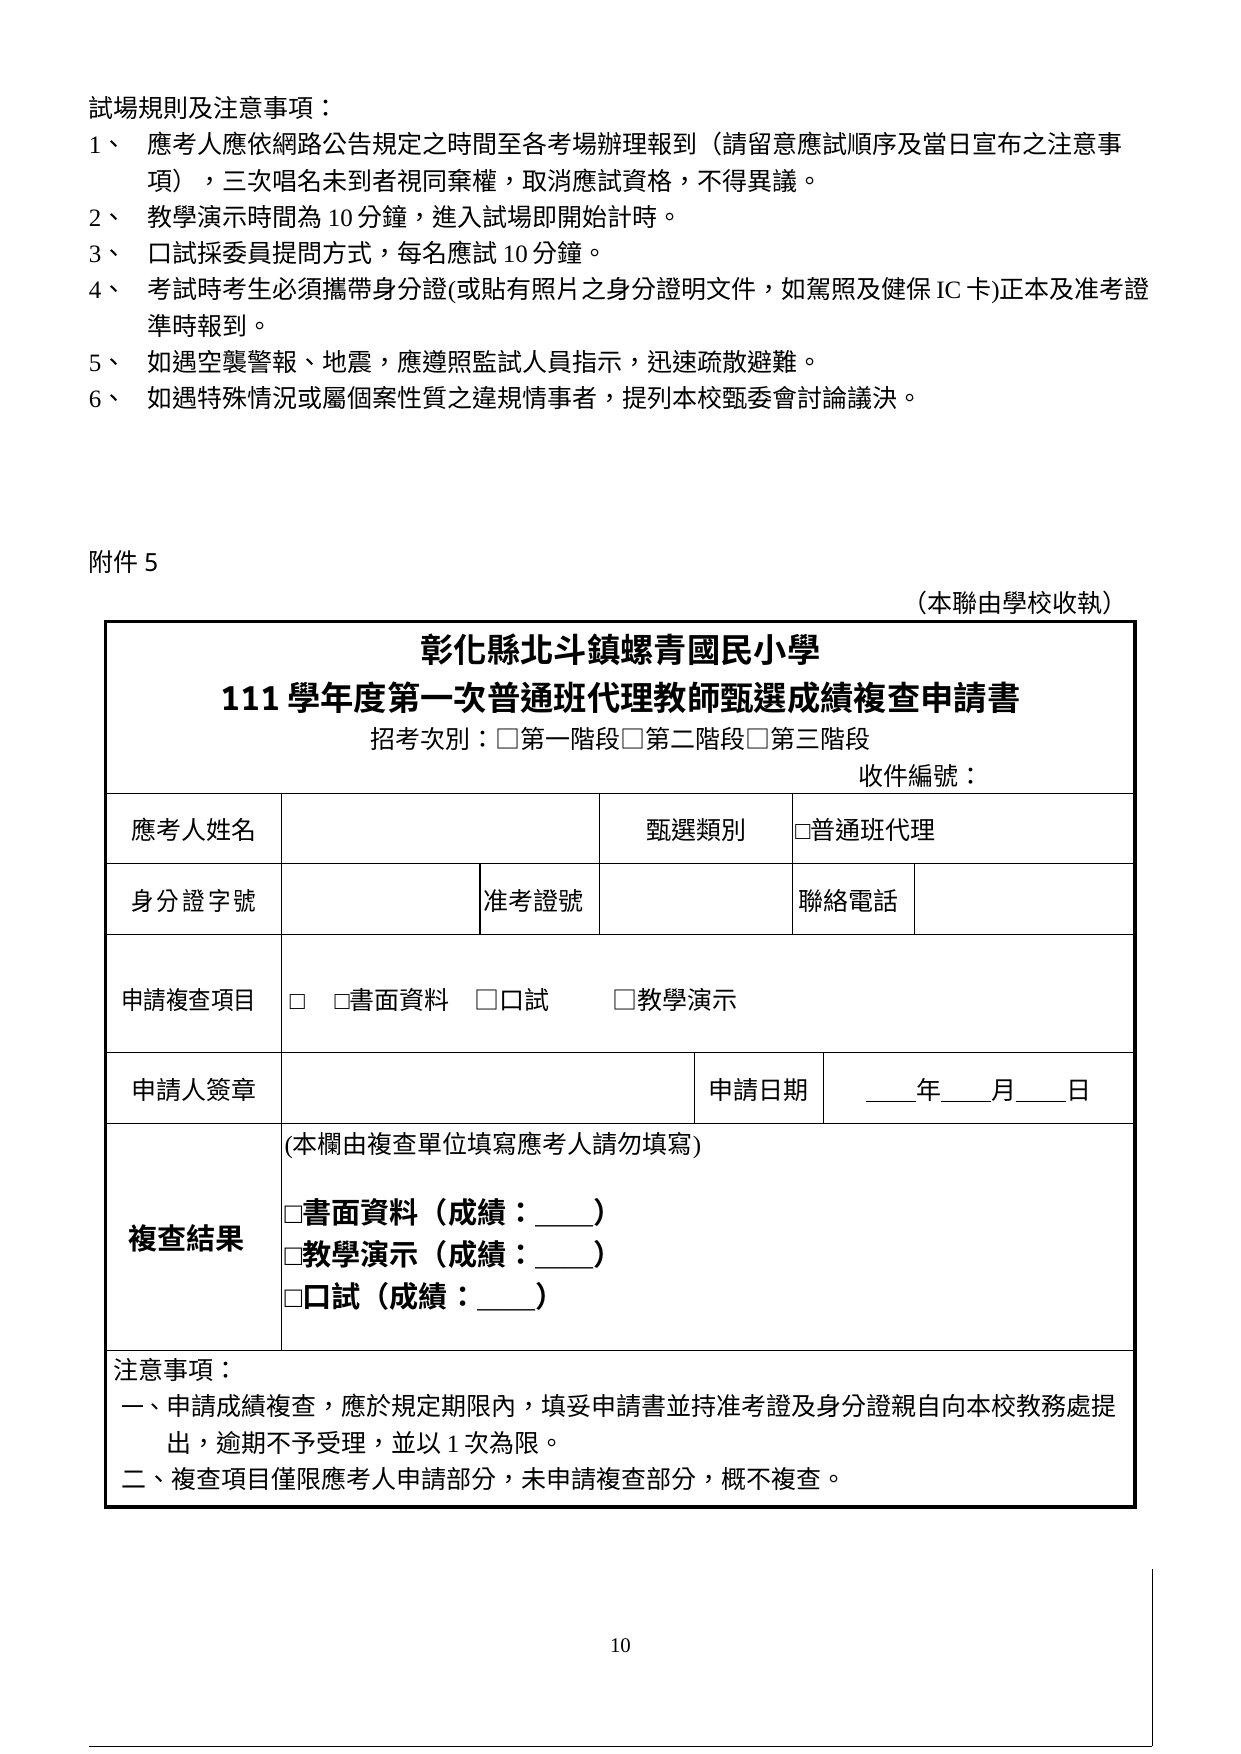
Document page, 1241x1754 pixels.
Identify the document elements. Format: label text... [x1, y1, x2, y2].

table_cell 申請複查項目 [107, 935, 281, 1052]
text 附件5 [89, 543, 1152, 579]
table_cell [282, 864, 479, 934]
list 如遇特殊情況或屬個案性質之違規情事者，提列本校甄委會討論議決。 [89, 379, 1152, 415]
table_cell 甄選類別 [600, 794, 792, 863]
list 考試時考生必須攜帶身分證(或貼有照片之身分證明文件，如駕照及健保IC卡)正本及准考證準時報到。 [89, 270, 1152, 342]
table_cell 申請人簽章 [107, 1053, 281, 1123]
table_cell 身分證字號 [107, 864, 281, 934]
table_cell (本欄由複查單位填寫應考人請勿填寫) □書面資料（成績：＿＿） □教學演示（成績：＿＿） □口試（成績：＿＿） [282, 1124, 1133, 1349]
table_cell □普通班代理 [793, 794, 1133, 863]
table_header 彰化縣北斗鎮螺青國民小學 111學年度第一次普通班代理教師甄選成績複查申請書 招考次別：□第一階段□第二階段□第三階段 收件編號： [107, 623, 1133, 792]
text （本聯由學校收執） [89, 584, 1127, 620]
table_cell 申請日期 [695, 1053, 823, 1123]
list 教學演示時間為10分鐘，進入試場即開始計時。 [89, 197, 1152, 234]
table_cell [282, 1053, 694, 1123]
list 口試採委員提問方式，每名應試10分鐘。 [89, 234, 1152, 270]
table_cell ＿＿年＿＿月＿＿日 [824, 1053, 1133, 1123]
table_cell 複查結果 [107, 1124, 281, 1349]
table_cell □書面資料 □口試 □教學演示 [282, 935, 1133, 1052]
table_cell [282, 794, 599, 863]
text 試場規則及注意事項： [89, 89, 1152, 125]
list 應考人應依網路公告規定之時間至各考場辦理報到（請留意應試順序及當日宣布之注意事項），三次唱名未到者視同棄權，取消應試資格，不得異議。 [89, 125, 1152, 197]
table_cell 准考證號 [481, 864, 599, 934]
table_cell 注意事項： 一、申請成績複查，應於規定期限內，填妥申請書並持准考證及身分證親自向本校教務處提出，逾期不予受理，並以1次為限。 二、複查項目僅限應考人申請部分，未申請複查部分，概不複查。 [107, 1351, 1133, 1505]
table_cell [600, 864, 792, 934]
list 如遇空襲警報、地震，應遵照監試人員指示，迅速疏散避難。 [89, 342, 1152, 379]
table_cell 聯絡電話 [793, 864, 914, 934]
table_cell [915, 864, 1133, 934]
table_cell 應考人姓名 [107, 794, 281, 863]
